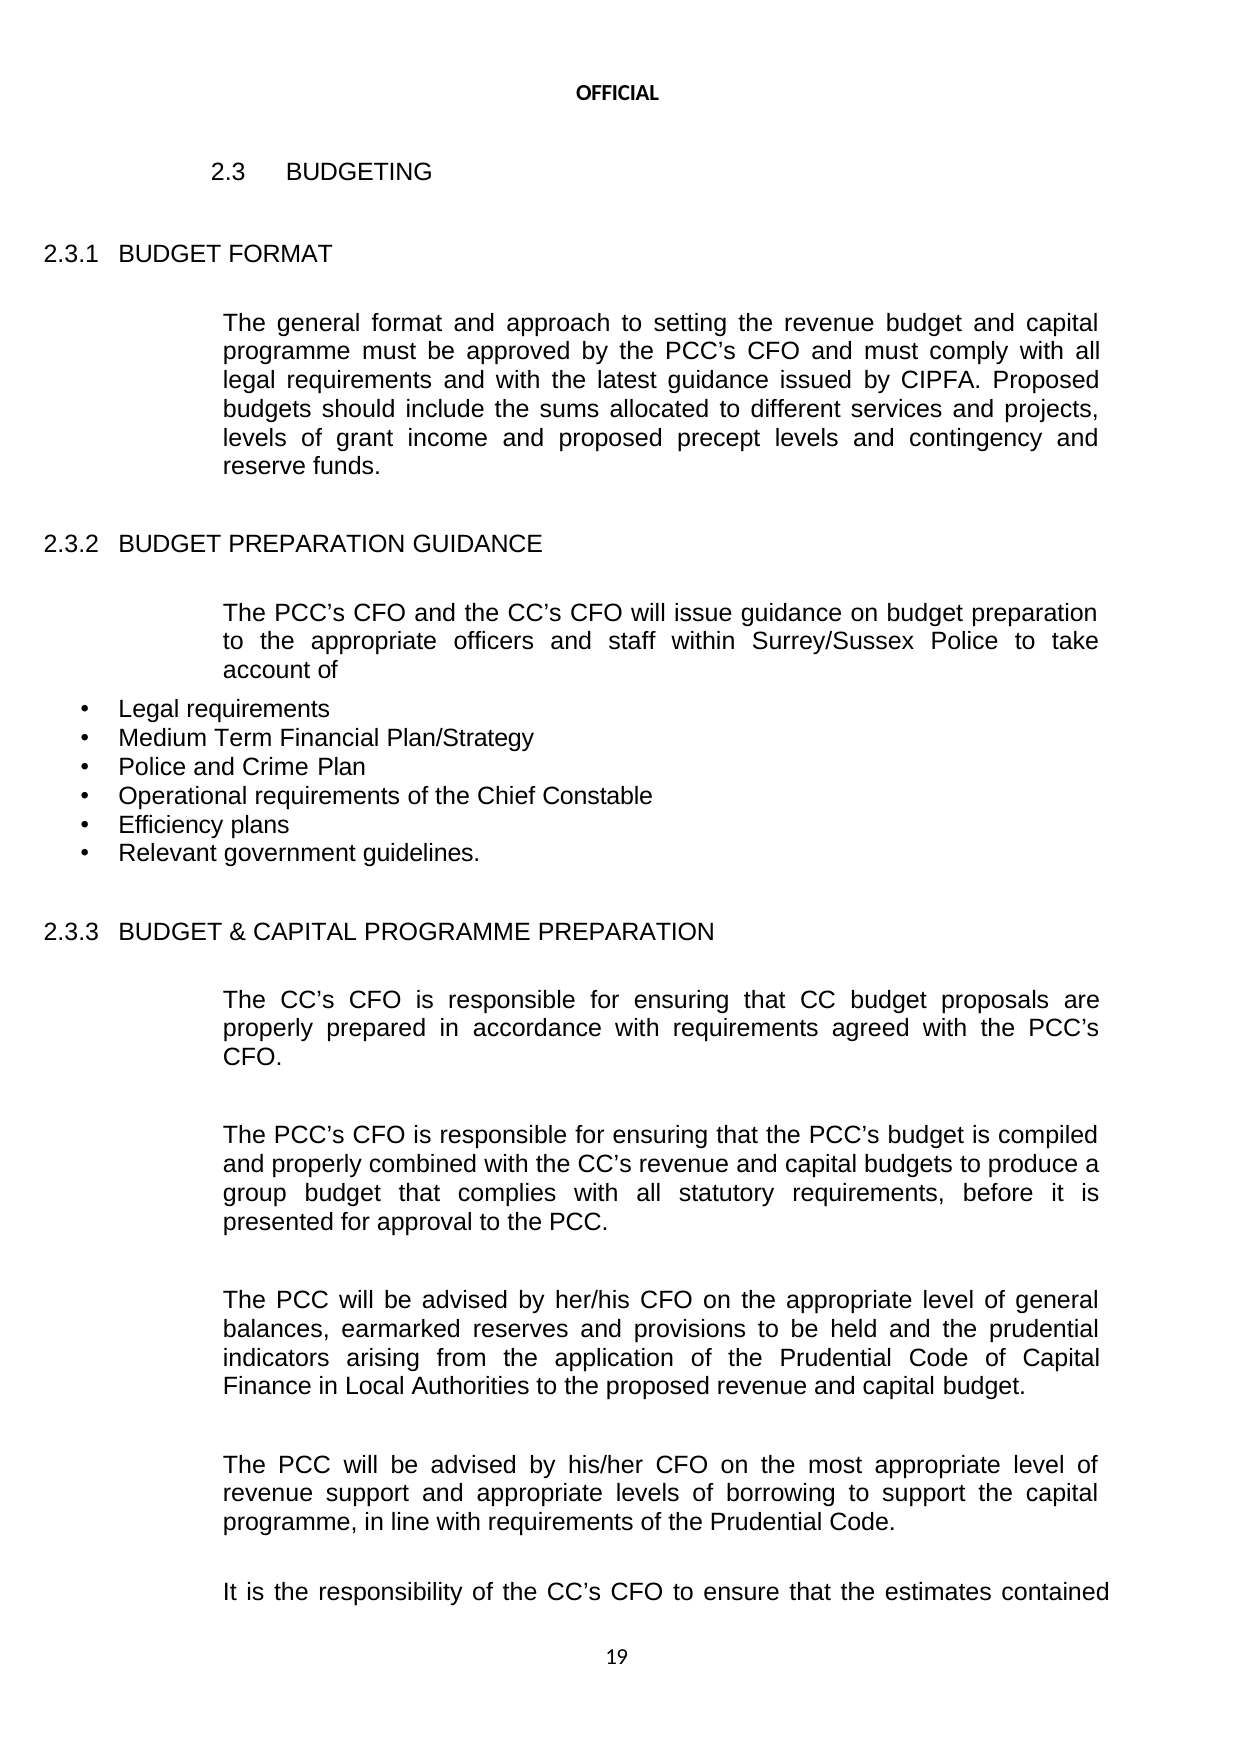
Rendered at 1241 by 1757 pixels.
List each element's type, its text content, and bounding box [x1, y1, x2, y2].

list Efficiency plans [80, 809, 1167, 838]
subtitle BUDGETING [211, 157, 1167, 186]
list Medium Term Financial Plan/Strategy [80, 723, 1167, 752]
subtitle BUDGET PREPARATION GUIDANCE [43, 529, 1167, 558]
text The CC’s CFO is responsible for ensuring that CC budget proposals are properly prepared in accordance with requirements agreed with the PCC’s CFO. [223, 984, 1100, 1071]
text The PCC will be advised by her/his CFO on the appropriate level of general balances, earmarked reserves and provisions to be held and the prudential indicators arising from the application of the Prudential Code of Capital Finance in Local Authorities to the proposed revenue and capital budget. [223, 1285, 1100, 1400]
text The PCC’s CFO and the CC’s CFO will issue guidance on budget preparation to the appropriate officers and staff within Surrey/Sussex Police to take account of [223, 597, 1099, 684]
list Operational requirements of the Chief Constable [80, 781, 1167, 809]
list Relevant government guidelines. [80, 838, 1167, 867]
text The general format and approach to setting the revenue budget and capital programme must be approved by the PCC’s CFO and must comply with all legal requirements and with the latest guidance issued by CIPFA. Proposed budgets should include the sums allocated to different services and projects, levels of grant income and proposed precept levels and contingency and reserve funds. [223, 307, 1100, 480]
text It is the responsibility of the CC’s CFO to ensure that the estimates contained [223, 1577, 1111, 1605]
subtitle BUDGET FORMAT [43, 239, 1167, 268]
subtitle BUDGET & CAPITAL PROGRAMME PREPARATION [43, 917, 1167, 945]
list Legal requirements [80, 694, 1167, 723]
list Police and Crime Plan [80, 752, 1167, 781]
text The PCC’s CFO is responsible for ensuring that the PCC’s budget is compiled and properly combined with the CC’s revenue and capital budgets to produce a group budget that complies with all statutory requirements, before it is presented for approval to the PCC. [223, 1120, 1100, 1235]
text The PCC will be advised by his/her CFO on the most appropriate level of revenue support and appropriate levels of borrowing to support the capital programme, in line with requirements of the Prudential Code. [223, 1449, 1099, 1536]
